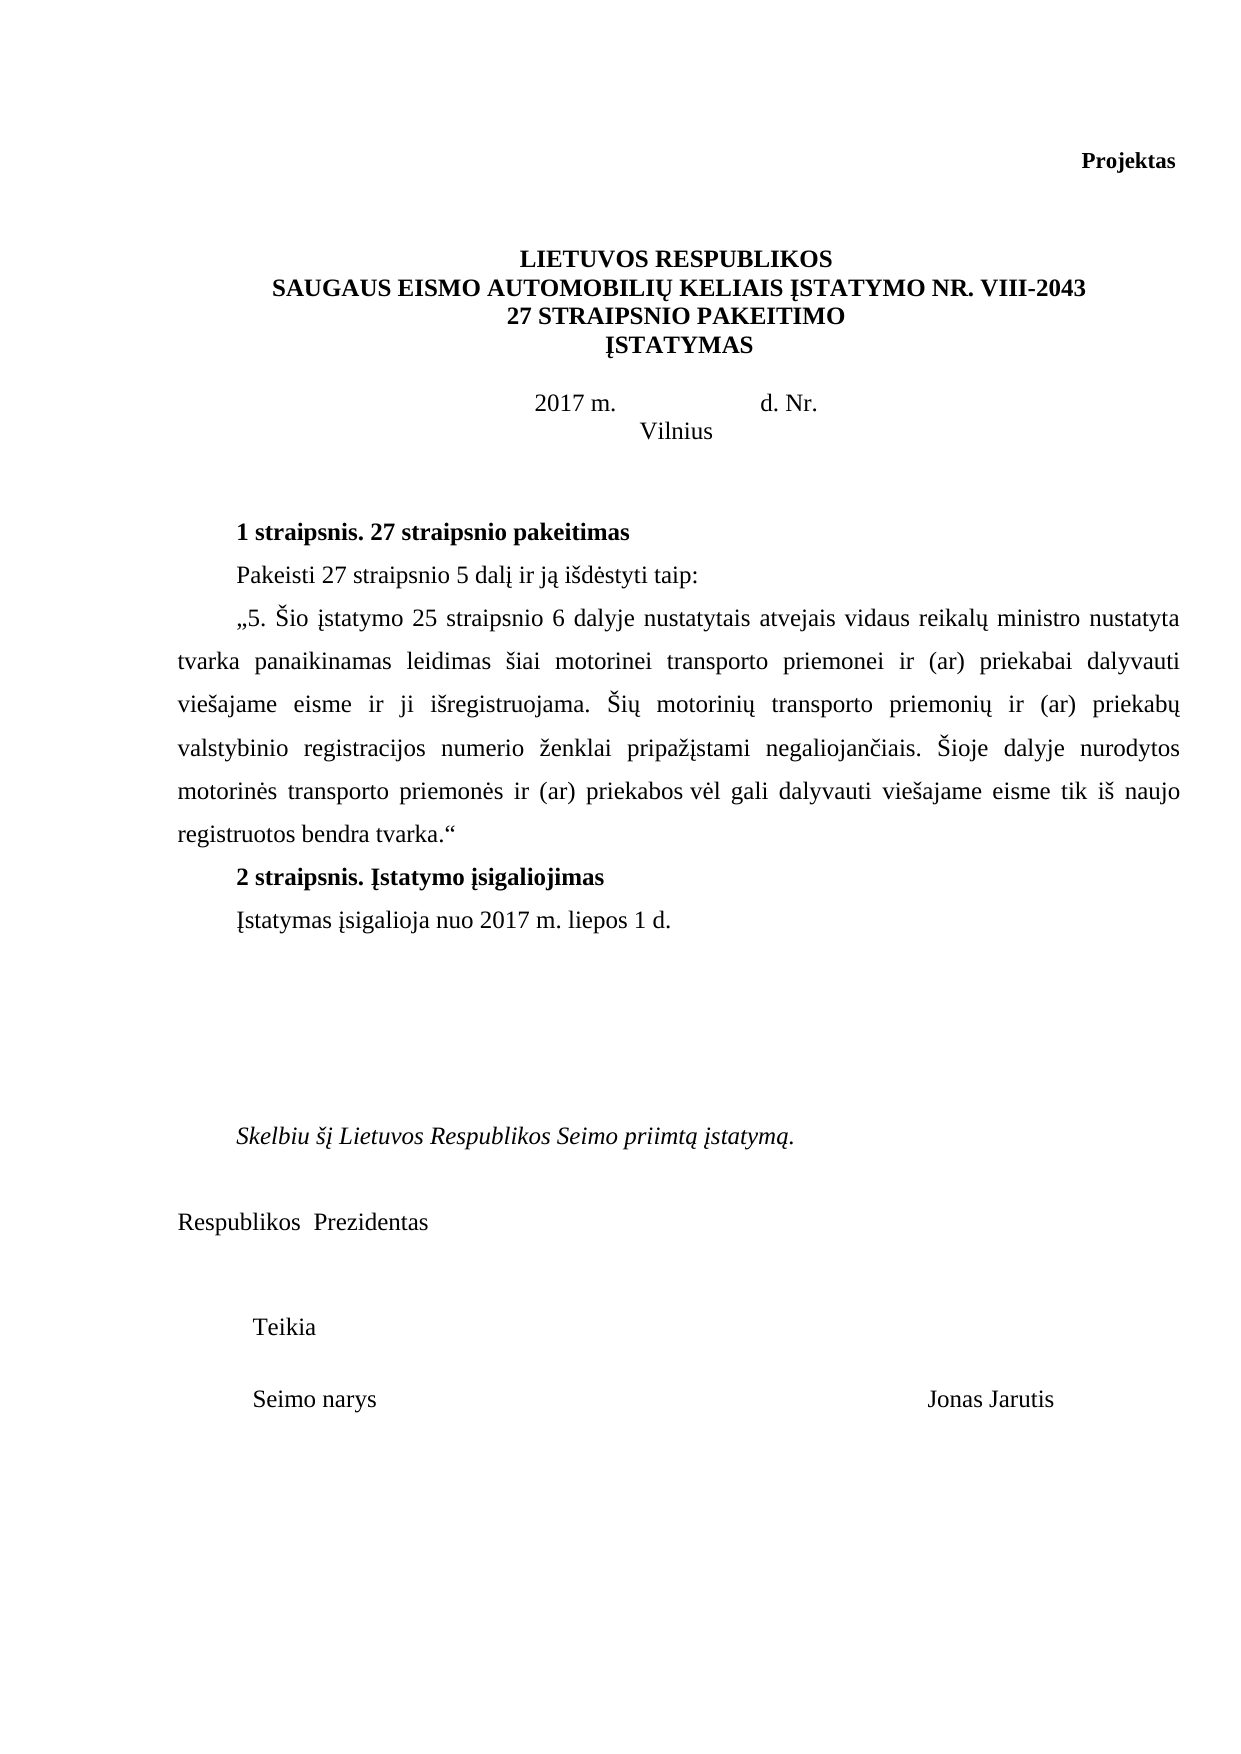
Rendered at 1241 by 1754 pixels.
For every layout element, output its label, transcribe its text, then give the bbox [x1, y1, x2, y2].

text „5. Šio įstatymo 25 straipsnio 6 dalyje nustatytais atvejais vidaus reikalų ministro nustatyta tvarka panaikinamas leidimas šiai motorinei transporto priemonei ir (ar) priekabai dalyvauti viešajame eisme ir ji išregistruojama. Šių motorinių transporto priemonių ir (ar) priekabų valstybinio registracijos numerio ženklai pripažįstami negaliojančiais. Šioje dalyje nurodytos motorinės transporto priemonės ir (ar) priekabos vėl gali dalyvauti viešajame eisme tik iš naujo registruotos bendra tvarka.“ [177, 603, 1181, 848]
text Seimo narys Jonas Jarutis [177, 1384, 1181, 1413]
text 2017 m. d. Nr. [177, 388, 1181, 416]
text Vilnius [177, 416, 1181, 445]
text Respublikos Prezidentas [177, 1207, 1181, 1236]
text 27 STRAIPSNIO PAKEITIMO [177, 301, 1181, 330]
text 2 straipsnis. Įstatymo įsigaliojimas [177, 862, 1181, 891]
text LIETUVOS RESPUBLIKOS [177, 244, 1181, 273]
text Projektas [177, 147, 1181, 173]
text Skelbiu šį Lietuvos Respublikos Seimo priimtą įstatymą. [177, 1121, 1181, 1149]
text Pakeisti 27 straipsnio 5 dalį ir ją išdėstyti taip: [177, 560, 1181, 589]
text SAUGAUS EISMO AUTOMOBILIŲ KELIAIS ĮSTATYMO NR. VIII-2043 [177, 273, 1181, 301]
text ĮSTATYMAS [177, 330, 1181, 359]
text Teikia [177, 1312, 1181, 1341]
text Įstatymas įsigalioja nuo 2017 m. liepos 1 d. [177, 905, 1181, 934]
text 1 straipsnis. 27 straipsnio pakeitimas [177, 517, 1181, 546]
